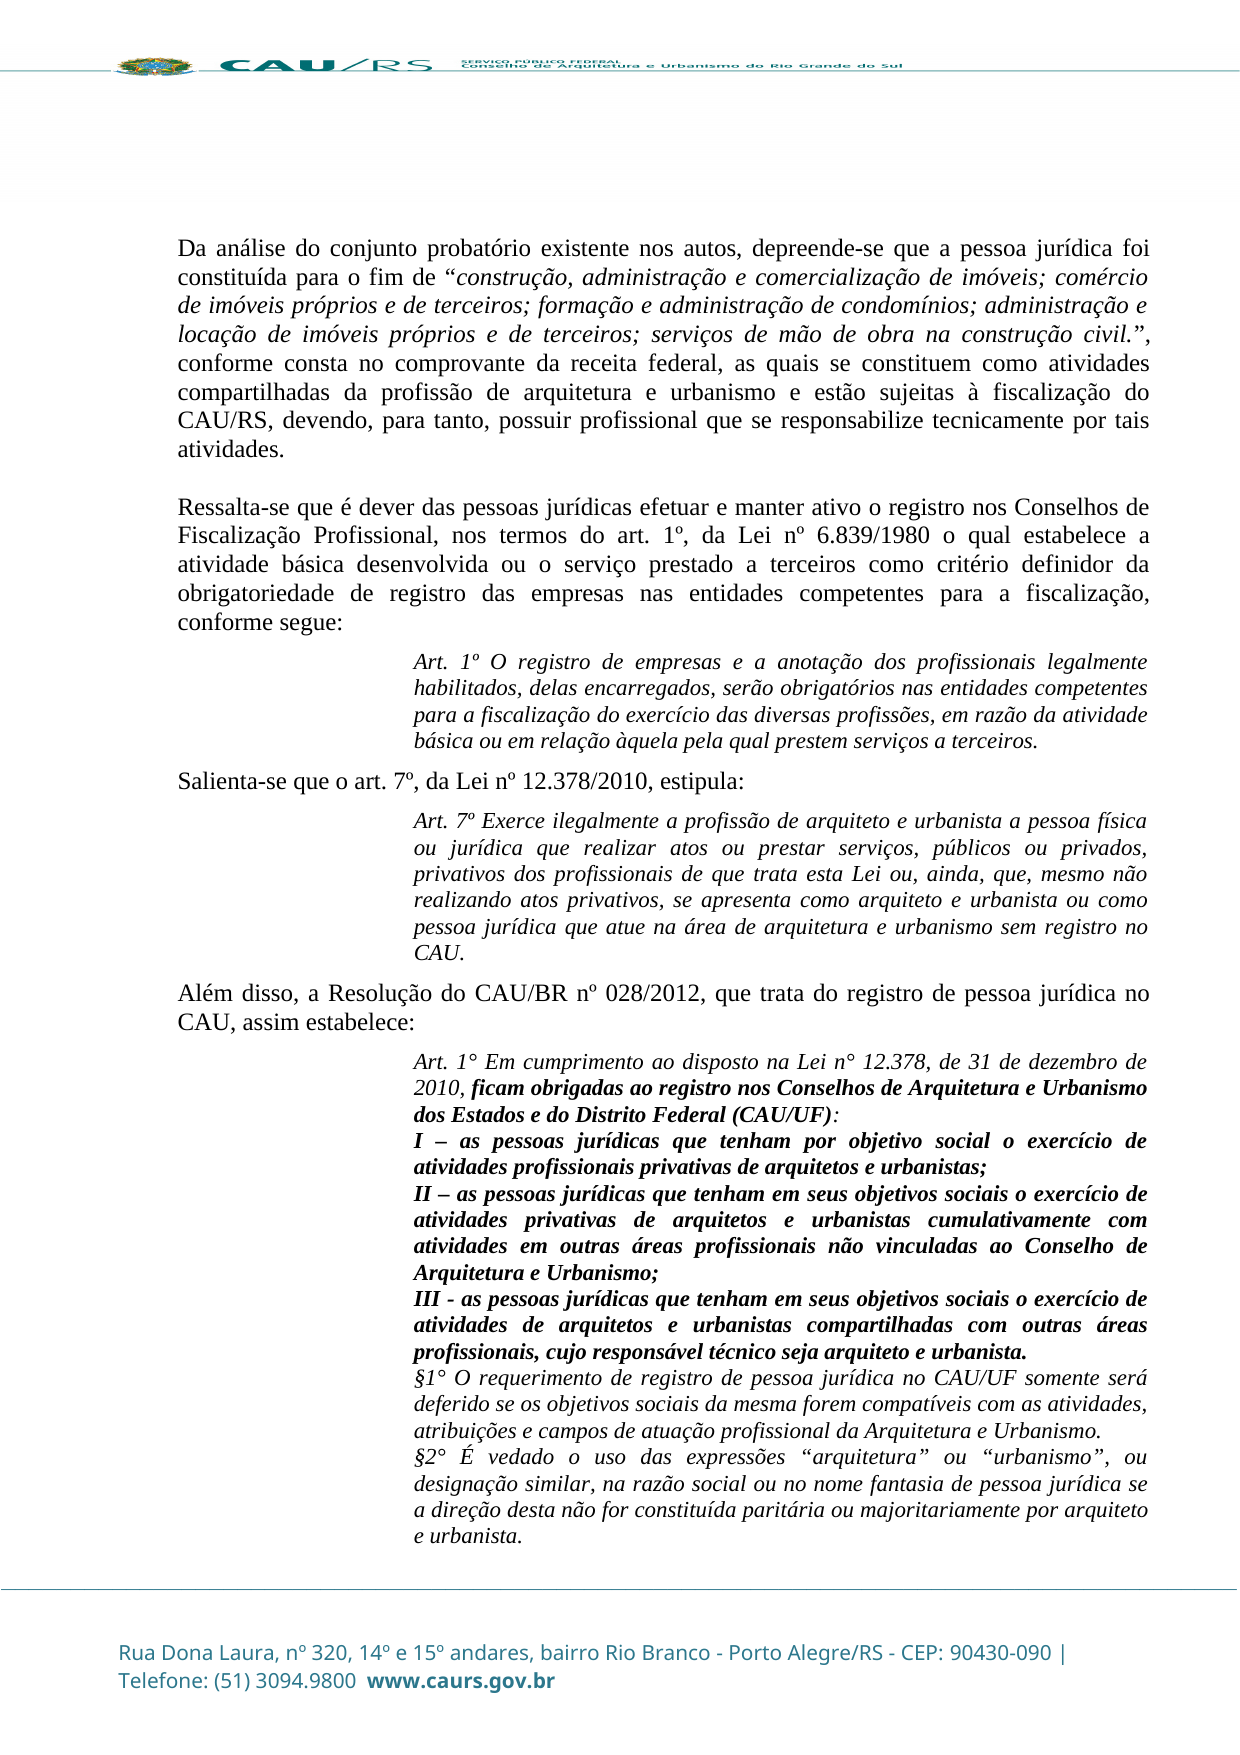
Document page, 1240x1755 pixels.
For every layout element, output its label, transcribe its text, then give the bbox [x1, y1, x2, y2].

text Art. 1° Em cumprimento ao disposto na Lei n° 12.378, de 31 de dezembro de 2010, ficam obrigadas ao registro nos Conselhos de Arquitetura e Urbanismo dos Estados e do Distrito Federal (CAU/UF): [413, 1048, 1151, 1127]
text Da análise do conjunto probatório existente nos autos, depreende-se que a pessoa jurídica foi constituída para o fim de “construção, administração e comercialização de imóveis; comércio de imóveis próprios e de terceiros; formação e administração de condomínios; administração e locação de imóveis próprios e de terceiros; serviços de mão de obra na construção civil.”, conforme consta no comprovante da receita federal, as quais se constituem como atividades compartilhadas da profissão de arquitetura e urbanismo e estão sujeitas à fiscalização do CAU/RS, devendo, para tanto, possuir profissional que se responsabilize tecnicamente por tais atividades. [177, 233, 1151, 463]
text Art. 1º O registro de empresas e a anotação dos profissionais legalmente habilitados, delas encarregados, serão obrigatórios nas entidades competentes para a fiscalização do exercício das diversas profissões, em razão da atividade básica ou em relação àquela pela qual prestem serviços a terceiros. [413, 648, 1151, 753]
text II – as pessoas jurídicas que tenham em seus objetivos sociais o exercício de atividades privativas de arquitetos e urbanistas cumulativamente com atividades em outras áreas profissionais não vinculadas ao Conselho de Arquitetura e Urbanismo; [413, 1180, 1151, 1285]
text Salienta-se que o art. 7º, da Lei nº 12.378/2010, estipula: [177, 766, 1151, 795]
text Art. 7º Exerce ilegalmente a profissão de arquiteto e urbanista a pessoa física ou jurídica que realizar atos ou prestar serviços, públicos ou privados, privativos dos profissionais de que trata esta Lei ou, ainda, que, mesmo não realizando atos privativos, se apresenta como arquiteto e urbanista ou como pessoa jurídica que atue na área de arquitetura e urbanismo sem registro no CAU. [413, 807, 1151, 965]
text Além disso, a Resolução do CAU/BR nº 028/2012, que trata do registro de pessoa jurídica no CAU, assim estabelece: [177, 978, 1151, 1035]
text III - as pessoas jurídicas que tenham em seus objetivos sociais o exercício de atividades de arquitetos e urbanistas compartilhadas com outras áreas profissionais, cujo responsável técnico seja arquiteto e urbanista. [413, 1285, 1151, 1364]
text I – as pessoas jurídicas que tenham por objetivo social o exercício de atividades profissionais privativas de arquitetos e urbanistas; [413, 1127, 1151, 1180]
text Ressalta-se que é dever das pessoas jurídicas efetuar e manter ativo o registro nos Conselhos de Fiscalização Profissional, nos termos do art. 1º, da Lei nº 6.839/1980 o qual estabelece a atividade básica desenvolvida ou o serviço prestado a terceiros como critério definidor da obrigatoriedade de registro das empresas nas entidades competentes para a fiscalização, conforme segue: [177, 492, 1151, 636]
text §2° É vedado o uso das expressões “arquitetura” ou “urbanismo”, ou designação similar, na razão social ou no nome fantasia de pessoa jurídica se a direção desta não for constituída paritária ou majoritariamente por arquiteto e urbanista. [413, 1443, 1151, 1549]
text §1° O requerimento de registro de pessoa jurídica no CAU/UF somente será deferido se os objetivos sociais da mesma forem compatíveis com as atividades, atribuições e campos de atuação profissional da Arquitetura e Urbanismo. [413, 1364, 1151, 1443]
